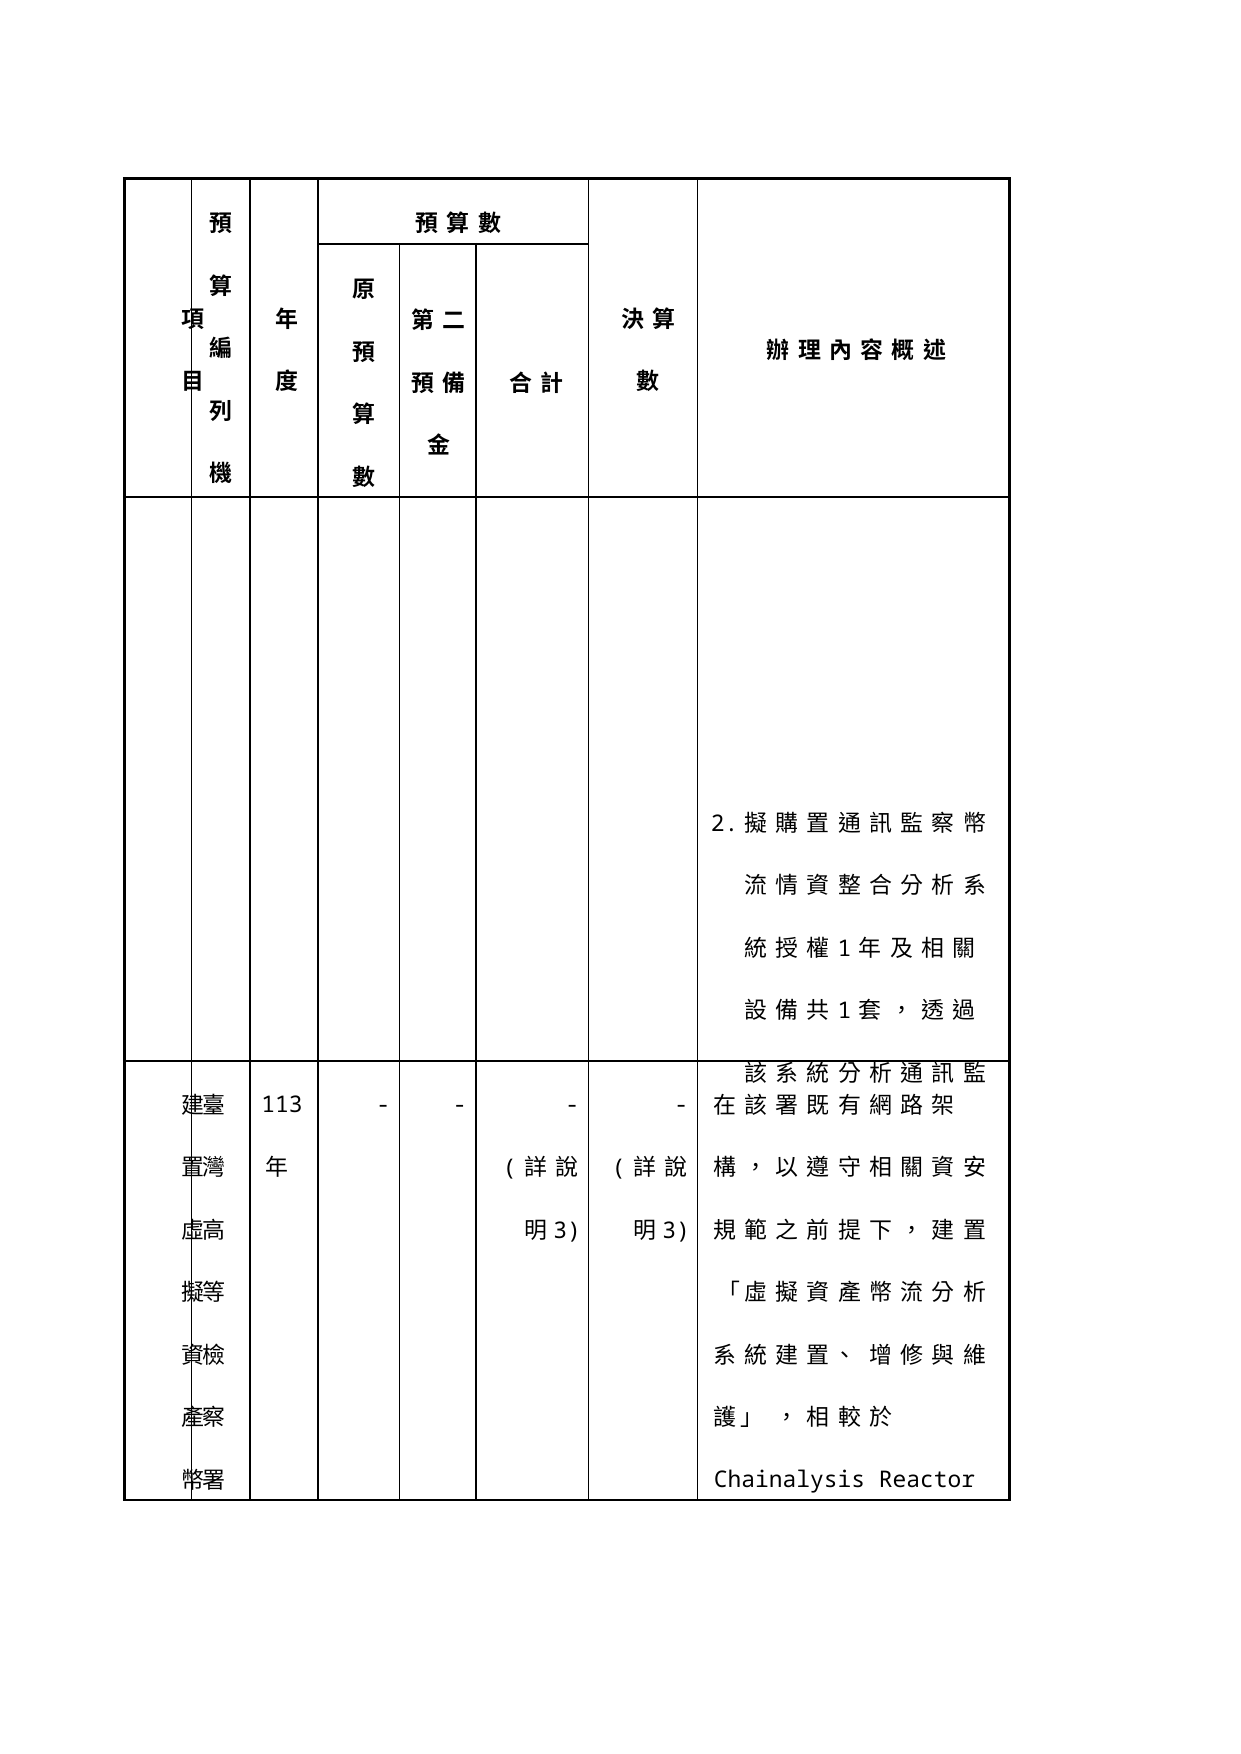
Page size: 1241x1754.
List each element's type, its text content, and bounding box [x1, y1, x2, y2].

table_cell - [400, 1062, 475, 1499]
table_cell - [589, 498, 697, 1060]
table_cell [251, 498, 317, 1060]
table_header 辦理內容概述 [698, 180, 1008, 496]
table_cell 臺灣高等檢察署 [192, 1062, 249, 1499]
table_cell 警政署刑事警察局 [192, 498, 249, 1060]
table_cell 在該署既有網路架構，以遵守相關資安規範之前提下，建置「虛擬資產幣流分析系統建置、增修與維護」，相較於Chainalysis Reactor [698, 1062, 1008, 1499]
table_cell - (詳說明3) [589, 1062, 697, 1499]
table_cell 購置虛擬資產幣流分析工具之授權 [126, 498, 191, 1060]
table_cell 第二 預備金 [400, 245, 475, 496]
table_cell [477, 498, 588, 1060]
table_header 項目 [187, 311, 191, 321]
table_header 預算數 [319, 180, 588, 243]
table_cell - (詳說明3) [477, 1062, 588, 1499]
table_cell 建置虛擬資產幣流分析相關系統 [126, 1062, 191, 1499]
table_cell 原預 算數 [319, 245, 399, 496]
table_header 預算編列機關 [192, 180, 249, 496]
table_cell 113年 [251, 1062, 317, 1499]
table_header 決算數 [589, 180, 697, 496]
table_header 項目 [126, 180, 191, 496]
table_cell - [400, 498, 475, 1060]
table_cell [319, 498, 399, 1060]
table_header 年度 [251, 180, 317, 496]
table_cell 合計 [477, 245, 588, 496]
table_cell 一、111至113年係分別購置Chainalysis Reactor、Crypto Triage及TRM Forensics等區塊鏈分析工具。 二、114年度： 1.刑事警察局於114年度編列9,864萬4千元以購置Chainalysis Reactor及TRM Forensics等幣流分析工具，該局表示為推廣建置至各外勤大隊等而增購套數，爰預算數額較113年大幅增加。 2.擬購置通訊監察幣流情資整合分析系統授權1年及相關設備共1套，透過該系統分析通訊監察所得封包，取得監察目標之虛擬資產使用情資，爰編列預算8,000萬元。 [698, 498, 1008, 1060]
table_cell - [319, 1062, 399, 1499]
